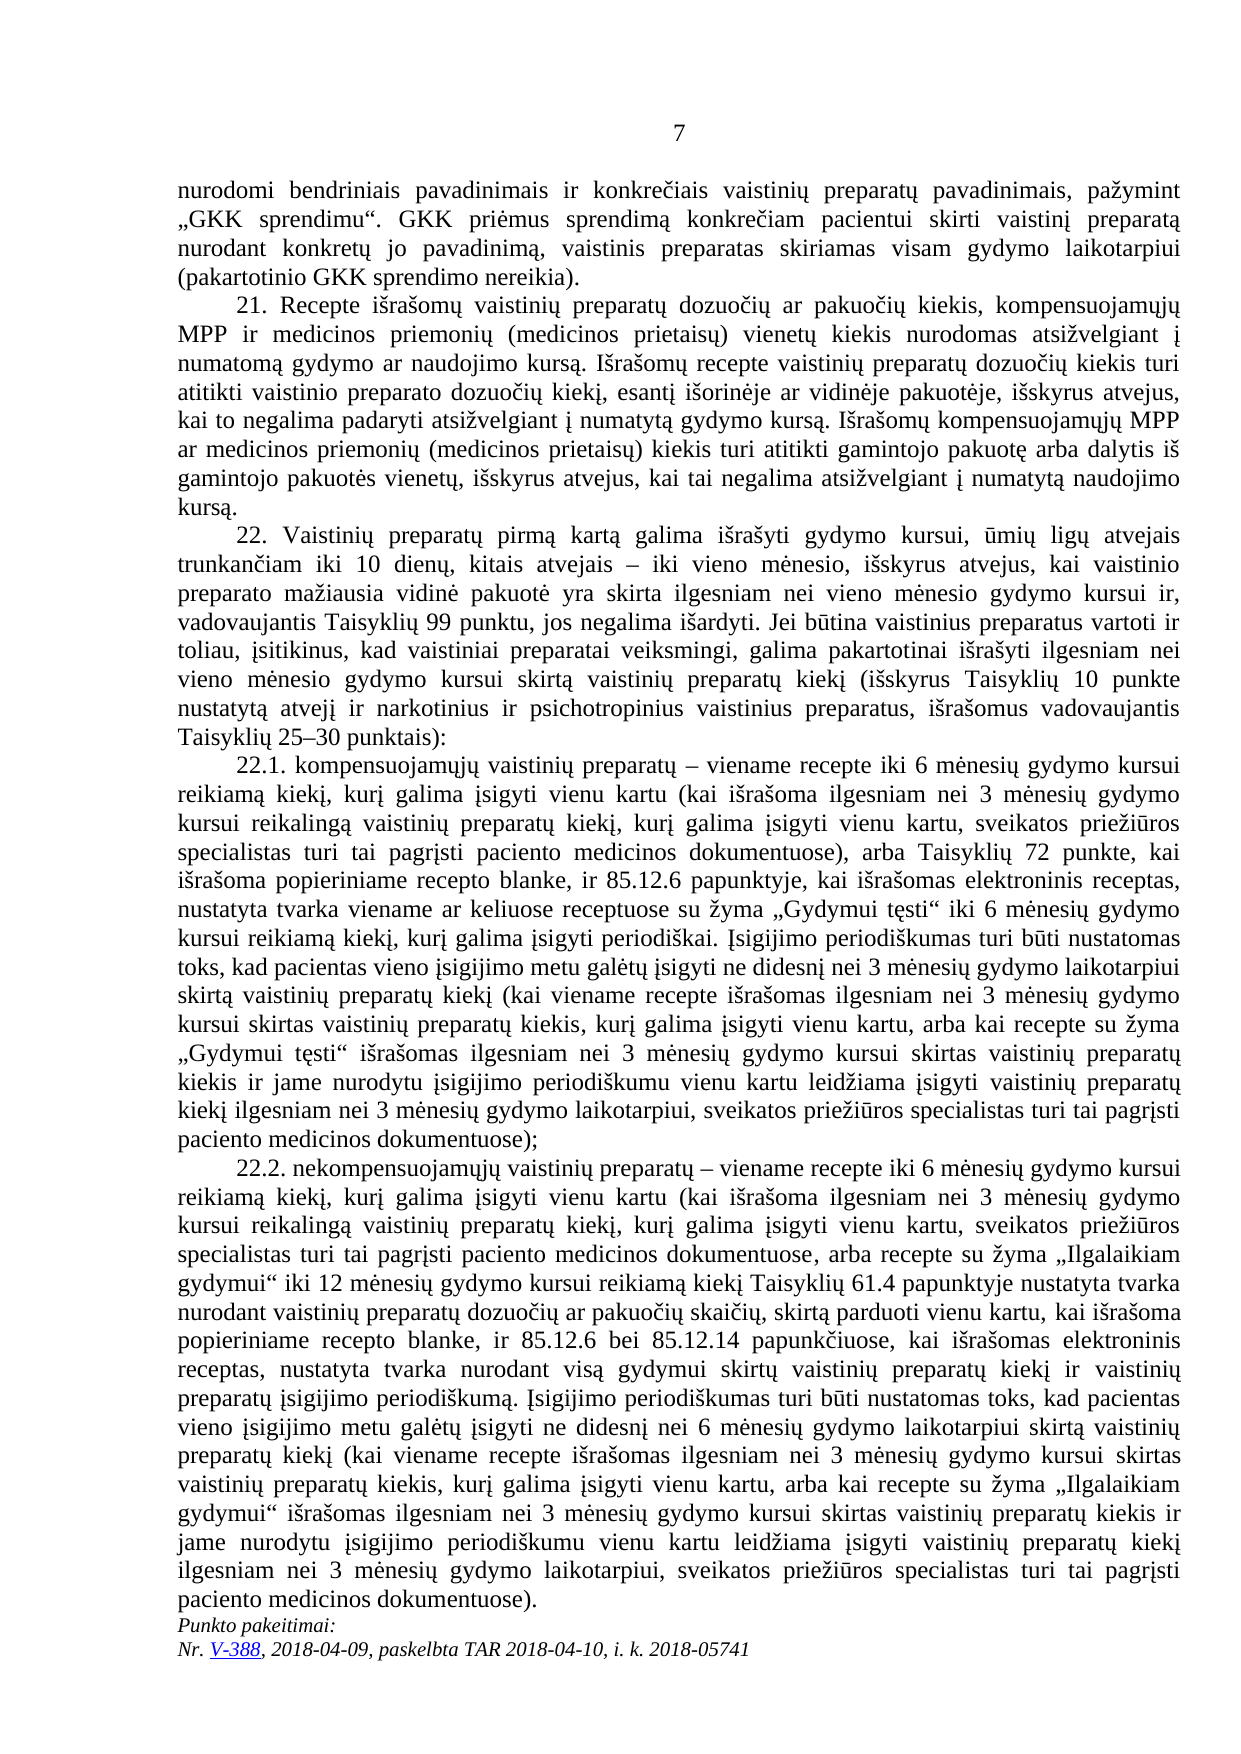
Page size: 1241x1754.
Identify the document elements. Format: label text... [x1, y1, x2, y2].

text 22.2. nekompensuojamųjų vaistinių preparatų – viename recepte iki 6 mėnesių gydymo kursui reikiamą kiekį, kurį galima įsigyti vienu kartu (kai išrašoma ilgesniam nei 3 mėnesių gydymo kursui reikalingą vaistinių preparatų kiekį, kurį galima įsigyti vienu kartu, sveikatos priežiūros specialistas turi tai pagrįsti paciento medicinos dokumentuose, arba recepte su žyma „Ilgalaikiam gydymui“ iki 12 mėnesių gydymo kursui reikiamą kiekį Taisyklių 61.4 papunktyje nustatyta tvarka nurodant vaistinių preparatų dozuočių ar pakuočių skaičių, skirtą parduoti vienu kartu, kai išrašoma popieriniame recepto blanke, ir 85.12.6 bei 85.12.14 papunkčiuose, kai išrašomas elektroninis receptas, nustatyta tvarka nurodant visą gydymui skirtų vaistinių preparatų kiekį ir vaistinių preparatų įsigijimo periodiškumą. Įsigijimo periodiškumas turi būti nustatomas toks, kad pacientas vieno įsigijimo metu galėtų įsigyti ne didesnį nei 6 mėnesių gydymo laikotarpiui skirtą vaistinių preparatų kiekį (kai viename recepte išrašomas ilgesniam nei 3 mėnesių gydymo kursui skirtas vaistinių preparatų kiekis, kurį galima įsigyti vienu kartu, arba kai recepte su žyma „Ilgalaikiam gydymui“ išrašomas ilgesniam nei 3 mėnesių gydymo kursui skirtas vaistinių preparatų kiekis ir jame nurodytu įsigijimo periodiškumu vienu kartu leidžiama įsigyti vaistinių preparatų kiekį ilgesniam nei 3 mėnesių gydymo laikotarpiui, sveikatos priežiūros specialistas turi tai pagrįsti paciento medicinos dokumentuose). [177, 1153, 1181, 1613]
text nurodomi bendriniais pavadinimais ir konkrečiais vaistinių preparatų pavadinimais, pažymint „GKK sprendimu“. GKK priėmus sprendimą konkrečiam pacientui skirti vaistinį preparatą nurodant konkretų jo pavadinimą, vaistinis preparatas skiriamas visam gydymo laikotarpiui (pakartotinio GKK sprendimo nereikia). [177, 176, 1181, 291]
text 22.1. kompensuojamųjų vaistinių preparatų – viename recepte iki 6 mėnesių gydymo kursui reikiamą kiekį, kurį galima įsigyti vienu kartu (kai išrašoma ilgesniam nei 3 mėnesių gydymo kursui reikalingą vaistinių preparatų kiekį, kurį galima įsigyti vienu kartu, sveikatos priežiūros specialistas turi tai pagrįsti paciento medicinos dokumentuose), arba Taisyklių 72 punkte, kai išrašoma popieriniame recepto blanke, ir 85.12.6 papunktyje, kai išrašomas elektroninis receptas, nustatyta tvarka viename ar keliuose receptuose su žyma „Gydymui tęsti“ iki 6 mėnesių gydymo kursui reikiamą kiekį, kurį galima įsigyti periodiškai. Įsigijimo periodiškumas turi būti nustatomas toks, kad pacientas vieno įsigijimo metu galėtų įsigyti ne didesnį nei 3 mėnesių gydymo laikotarpiui skirtą vaistinių preparatų kiekį (kai viename recepte išrašomas ilgesniam nei 3 mėnesių gydymo kursui skirtas vaistinių preparatų kiekis, kurį galima įsigyti vienu kartu, arba kai recepte su žyma „Gydymui tęsti“ išrašomas ilgesniam nei 3 mėnesių gydymo kursui skirtas vaistinių preparatų kiekis ir jame nurodytu įsigijimo periodiškumu vienu kartu leidžiama įsigyti vaistinių preparatų kiekį ilgesniam nei 3 mėnesių gydymo laikotarpiui, sveikatos priežiūros specialistas turi tai pagrįsti paciento medicinos dokumentuose); [177, 751, 1181, 1153]
text 22. Vaistinių preparatų pirmą kartą galima išrašyti gydymo kursui, ūmių ligų atvejais trunkančiam iki 10 dienų, kitais atvejais – iki vieno mėnesio, išskyrus atvejus, kai vaistinio preparato mažiausia vidinė pakuotė yra skirta ilgesniam nei vieno mėnesio gydymo kursui ir, vadovaujantis Taisyklių 99 punktu, jos negalima išardyti. Jei būtina vaistinius preparatus vartoti ir toliau, įsitikinus, kad vaistiniai preparatai veiksmingi, galima pakartotinai išrašyti ilgesniam nei vieno mėnesio gydymo kursui skirtą vaistinių preparatų kiekį (išskyrus Taisyklių 10 punkte nustatytą atvejį ir narkotinius ir psichotropinius vaistinius preparatus, išrašomus vadovaujantis Taisyklių 25–30 punktais): [177, 521, 1181, 751]
text Punkto pakeitimai: [177, 1613, 1181, 1637]
text 21. Recepte išrašomų vaistinių preparatų dozuočių ar pakuočių kiekis, kompensuojamųjų MPP ir medicinos priemonių (medicinos prietaisų) vienetų kiekis nurodomas atsižvelgiant į numatomą gydymo ar naudojimo kursą. Išrašomų recepte vaistinių preparatų dozuočių kiekis turi atitikti vaistinio preparato dozuočių kiekį, esantį išorinėje ar vidinėje pakuotėje, išskyrus atvejus, kai to negalima padaryti atsižvelgiant į numatytą gydymo kursą. Išrašomų kompensuojamųjų MPP ar medicinos priemonių (medicinos prietaisų) kiekis turi atitikti gamintojo pakuotę arba dalytis iš gamintojo pakuotės vienetų, išskyrus atvejus, kai tai negalima atsižvelgiant į numatytą naudojimo kursą. [177, 291, 1181, 521]
text Nr. V-388, 2018-04-09, paskelbta TAR 2018-04-10, i. k. 2018-05741 [177, 1637, 1181, 1661]
